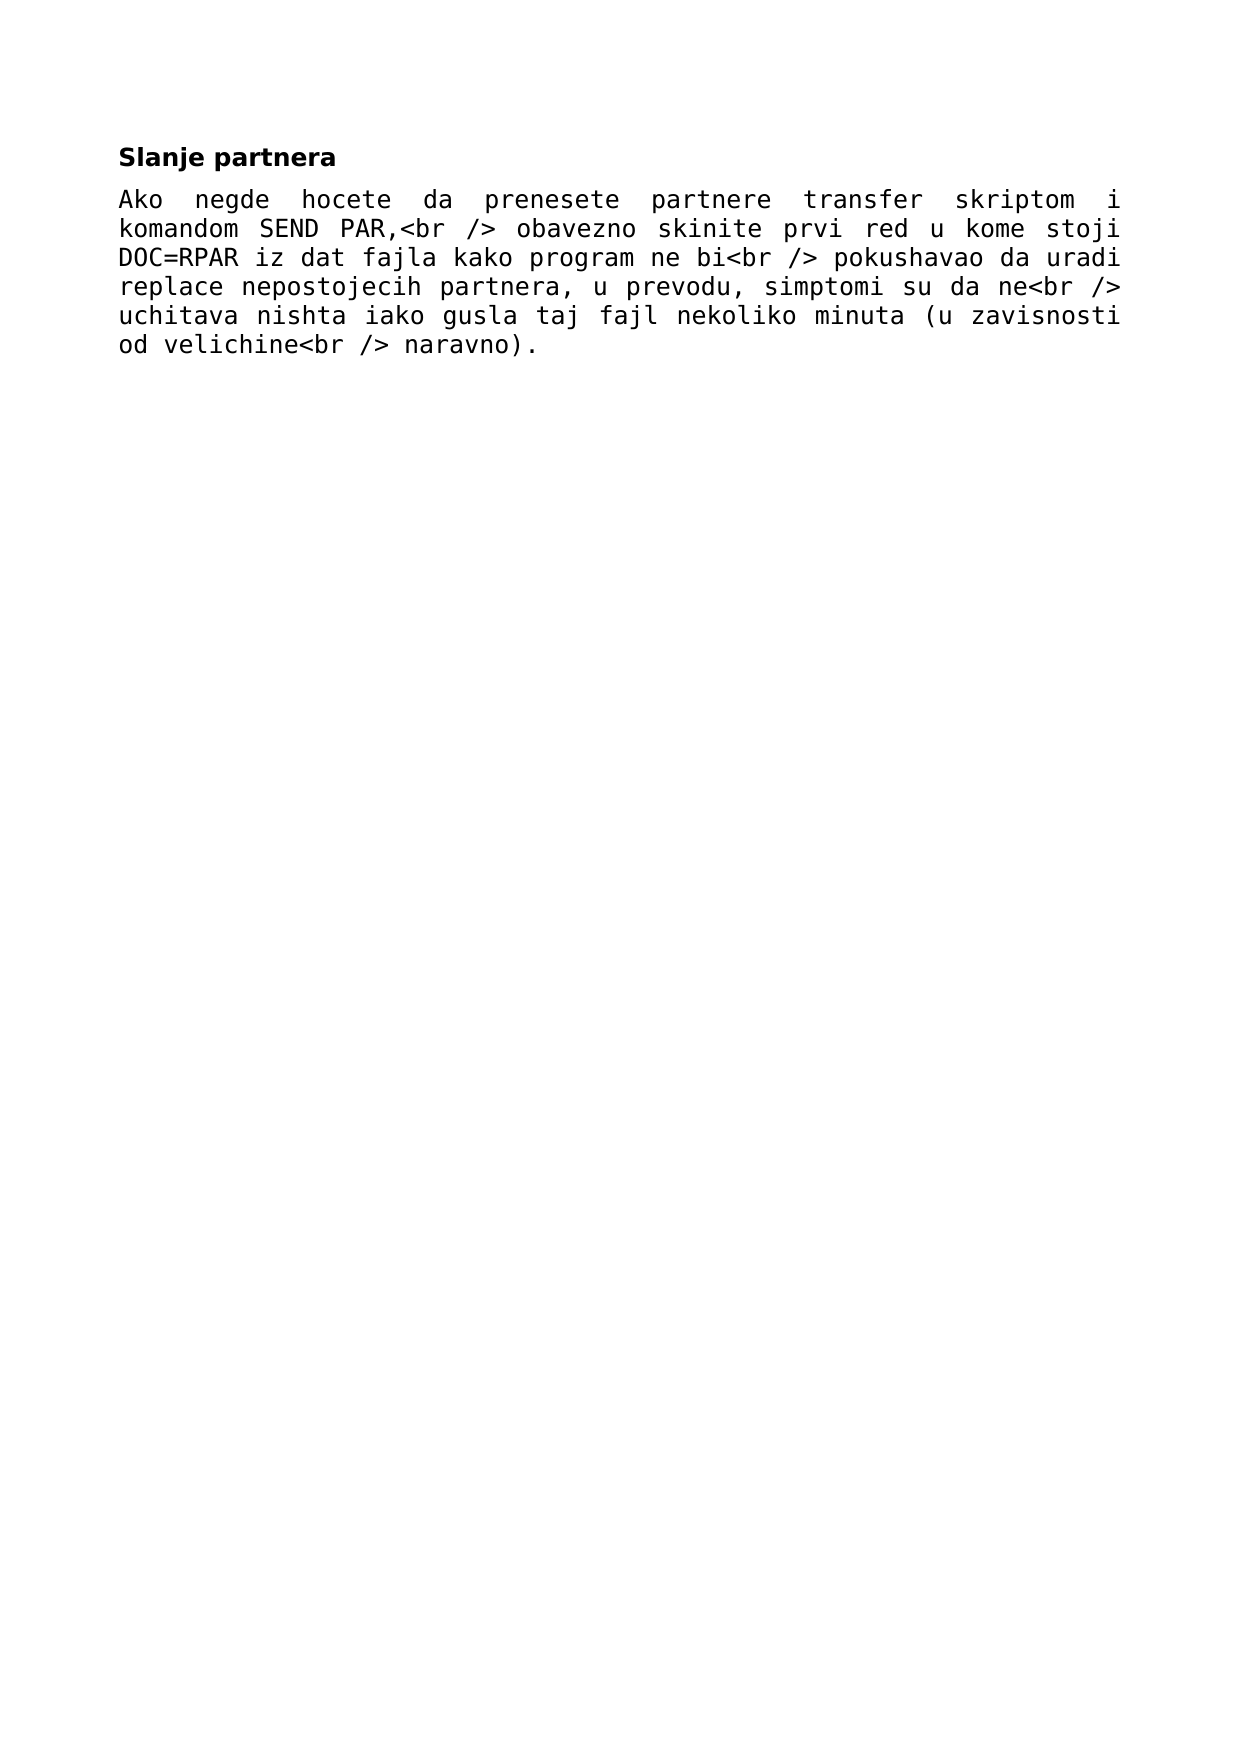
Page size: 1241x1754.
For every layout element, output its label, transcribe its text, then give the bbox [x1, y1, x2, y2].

text Ako negde hocete da prenesete partnere transfer skriptom i komandom SEND PAR,<br /> obavezno skinite prvi red u kome stoji DOC=RPAR iz dat fajla kako program ne bi<br /> pokushavao da uradi replace nepostojecih partnera, u prevodu, simptomi su da ne<br /> uchitava nishta iako gusla taj fajl nekoliko minuta (u zavisnosti od velichine<br /> naravno). [118, 185, 1122, 360]
subtitle Slanje partnera [118, 143, 1122, 172]
